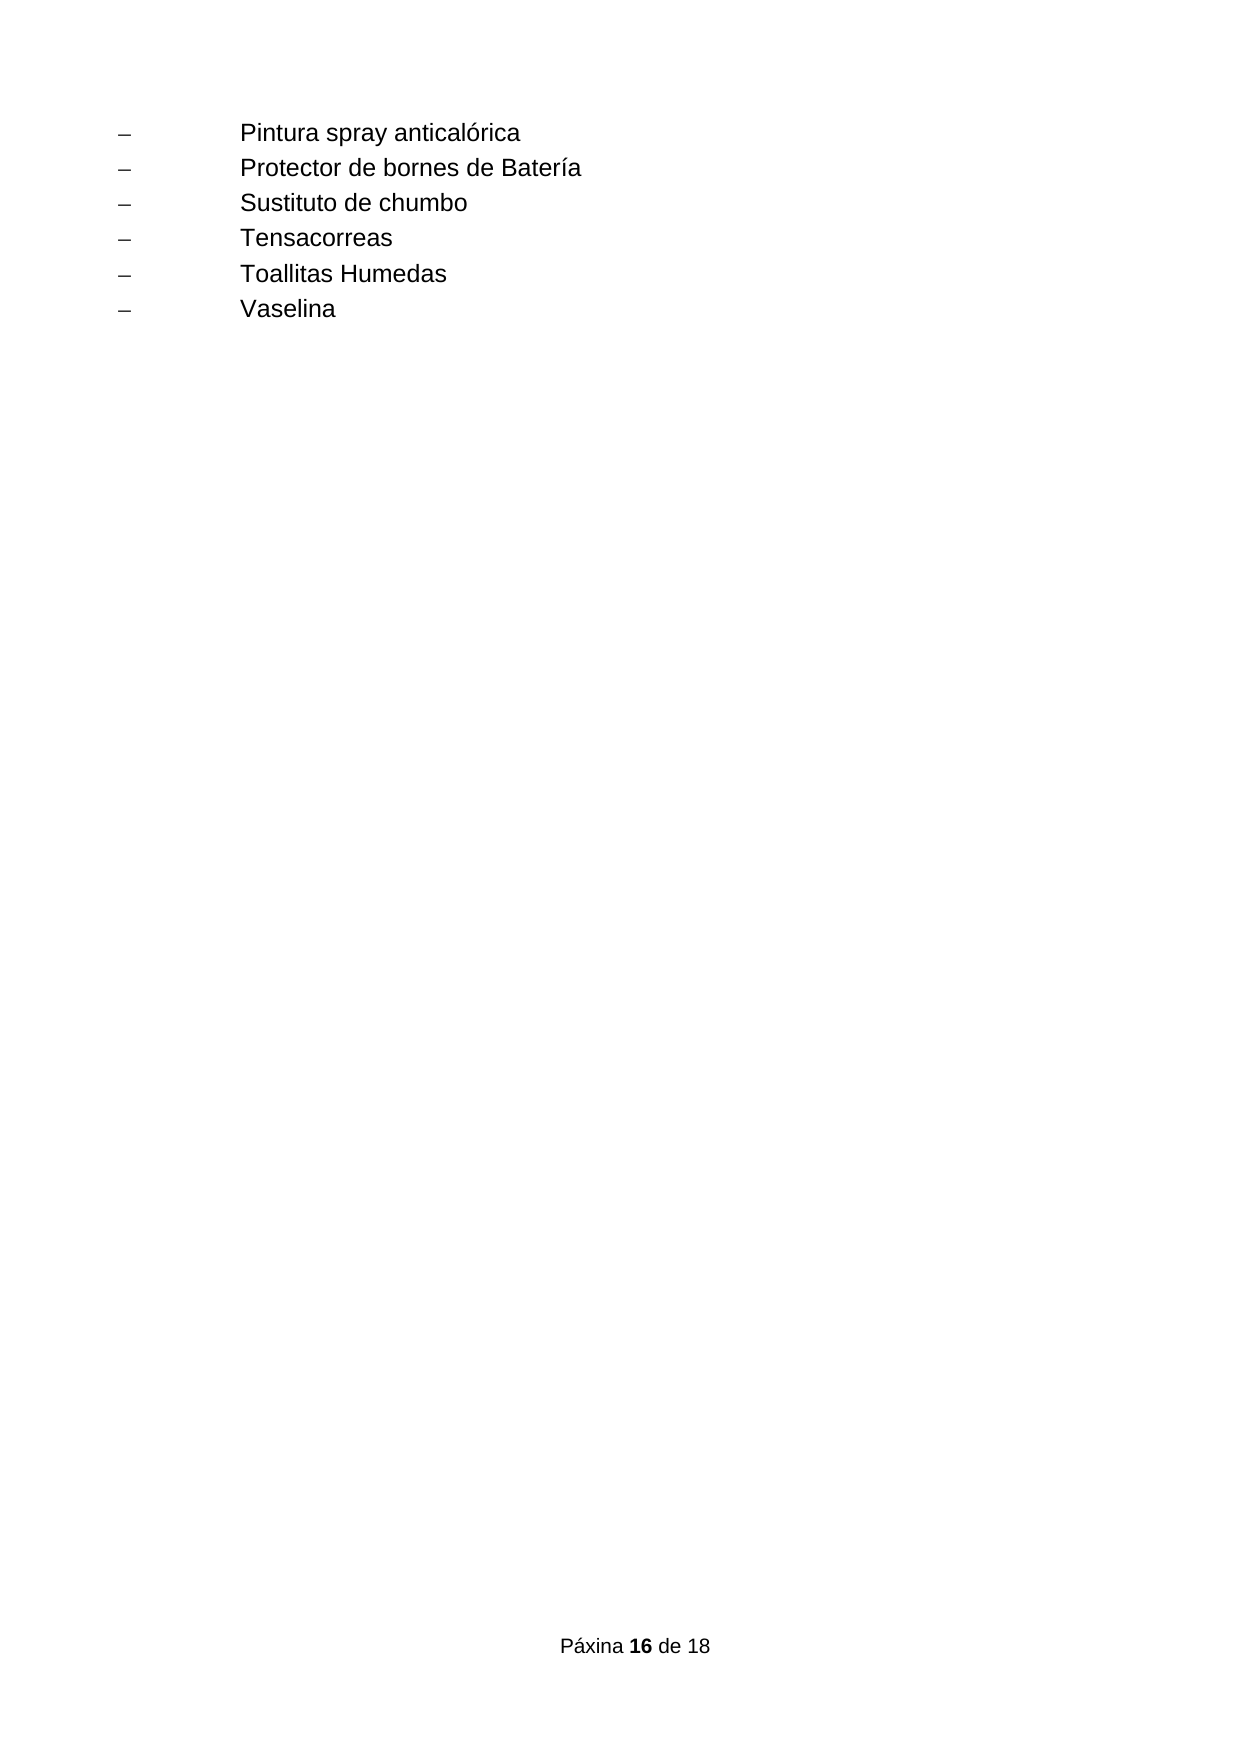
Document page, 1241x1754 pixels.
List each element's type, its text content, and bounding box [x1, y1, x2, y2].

list Protector de bornes de Batería [118, 153, 1122, 182]
list Toallitas Humedas [118, 258, 1122, 287]
list Sustituto de chumbo [118, 188, 1122, 217]
list Pintura spray anticalórica [118, 118, 1122, 147]
list Tensacorreas [118, 223, 1122, 252]
list Vaselina [118, 294, 1122, 322]
